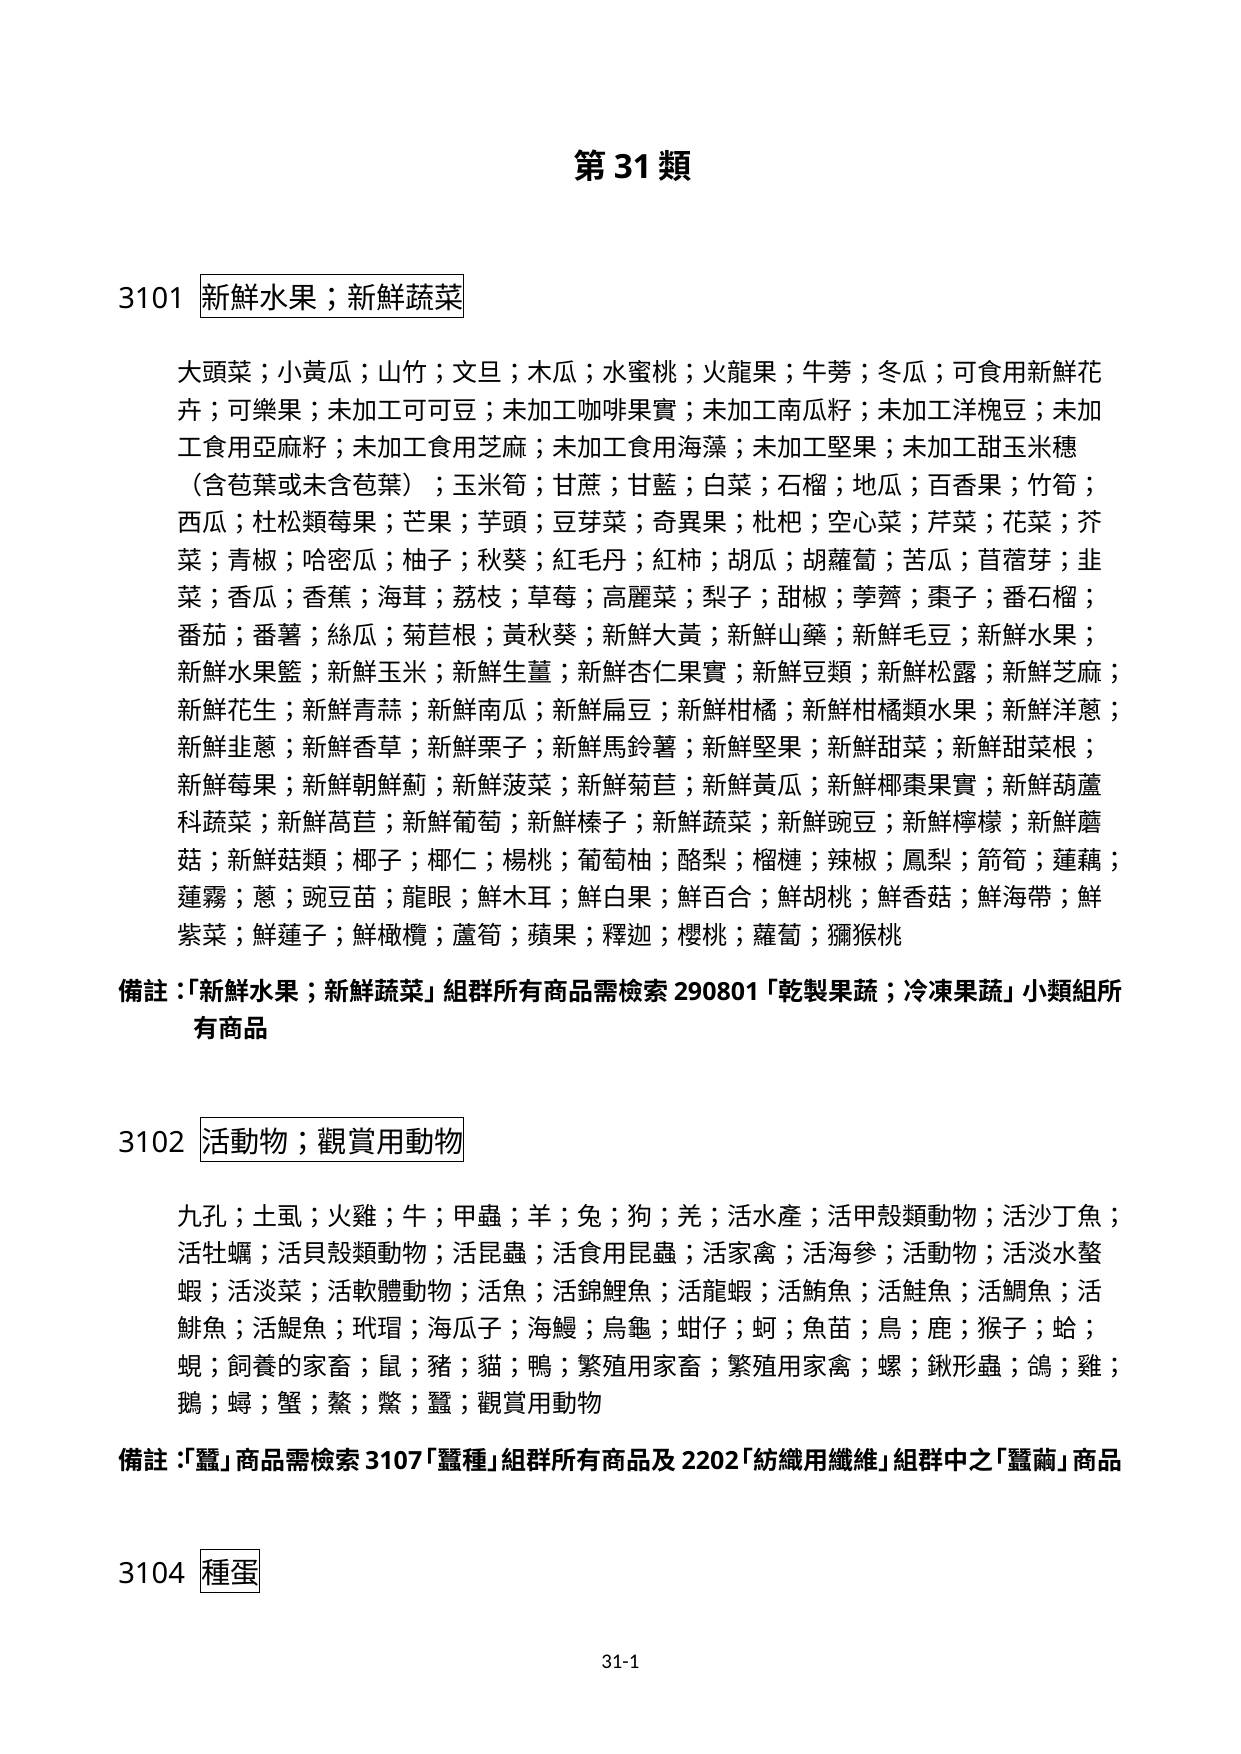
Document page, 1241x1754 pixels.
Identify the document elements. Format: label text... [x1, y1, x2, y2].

text 備註：「蠶」商品需檢索3107「蠶種」組群所有商品及2202「紡織用纖維」組群中之「蠶繭」商品 [118, 1439, 1122, 1477]
text 3101 新鮮水果；新鮮蔬菜 [118, 258, 1122, 333]
text 3102 活動物；觀賞用動物 [118, 1102, 1122, 1177]
text 大頭菜；小黃瓜；山竹；文旦；木瓜；水蜜桃；火龍果；牛蒡；冬瓜；可食用新鮮花卉；可樂果；未加工可可豆；未加工咖啡果實；未加工南瓜籽；未加工洋槐豆；未加工食用亞麻籽；未加工食用芝麻；未加工食用海藻；未加工堅果；未加工甜玉米穗（含苞葉或未含苞葉）；玉米筍；甘蔗；甘藍；白菜；石榴；地瓜；百香果；竹筍；西瓜；杜松類莓果；芒果；芋頭；豆芽菜；奇異果；枇杷；空心菜；芹菜；花菜；芥菜；青椒；哈密瓜；柚子；秋葵；紅毛丹；紅柿；胡瓜；胡蘿蔔；苦瓜；苜蓿芽；韭菜；香瓜；香蕉；海茸；荔枝；草莓；高麗菜；梨子；甜椒；荸薺；棗子；番石榴；番茄；番薯；絲瓜；菊苣根；黃秋葵；新鮮大黃；新鮮山藥；新鮮毛豆；新鮮水果；新鮮水果籃；新鮮玉米；新鮮生薑；新鮮杏仁果實；新鮮豆類；新鮮松露；新鮮芝麻；新鮮花生；新鮮青蒜；新鮮南瓜；新鮮扁豆；新鮮柑橘；新鮮柑橘類水果；新鮮洋蔥；新鮮韭蔥；新鮮香草；新鮮栗子；新鮮馬鈴薯；新鮮堅果；新鮮甜菜；新鮮甜菜根；新鮮莓果；新鮮朝鮮薊；新鮮菠菜；新鮮菊苣；新鮮黃瓜；新鮮椰棗果實；新鮮葫蘆科蔬菜；新鮮萵苣；新鮮葡萄；新鮮榛子；新鮮蔬菜；新鮮豌豆；新鮮檸檬；新鮮蘑菇；新鮮菇類；椰子；椰仁；楊桃；葡萄柚；酪梨；榴槤；辣椒；鳳梨；箭筍；蓮藕；蓮霧；蔥；豌豆苗；龍眼；鮮木耳；鮮白果；鮮百合；鮮胡桃；鮮香菇；鮮海帶；鮮紫菜；鮮蓮子；鮮橄欖；蘆筍；蘋果；釋迦；櫻桃；蘿蔔；獼猴桃 [177, 352, 1122, 952]
text 九孔；土虱；火雞；牛；甲蟲；羊；兔；狗；羌；活水產；活甲殼類動物；活沙丁魚；活牡蠣；活貝殼類動物；活昆蟲；活食用昆蟲；活家禽；活海參；活動物；活淡水螯蝦；活淡菜；活軟體動物；活魚；活錦鯉魚；活龍蝦；活鮪魚；活鮭魚；活鯛魚；活鯡魚；活鯷魚；玳瑁；海瓜子；海鰻；烏龜；蚶仔；蚵；魚苗；鳥；鹿；猴子；蛤；蜆；飼養的家畜；鼠；豬；貓；鴨；繁殖用家畜；繁殖用家禽；螺；鍬形蟲；鴿；雞；鵝；蟳；蟹；鰲；鱉；蠶；觀賞用動物 [177, 1196, 1122, 1421]
text 備註：「新鮮水果；新鮮蔬菜」組群所有商品需檢索290801「乾製果蔬；冷凍果蔬」小類組所有商品 [118, 971, 1122, 1046]
text 第31類 [143, 127, 1122, 202]
text 3104 種蛋 [118, 1533, 1122, 1608]
